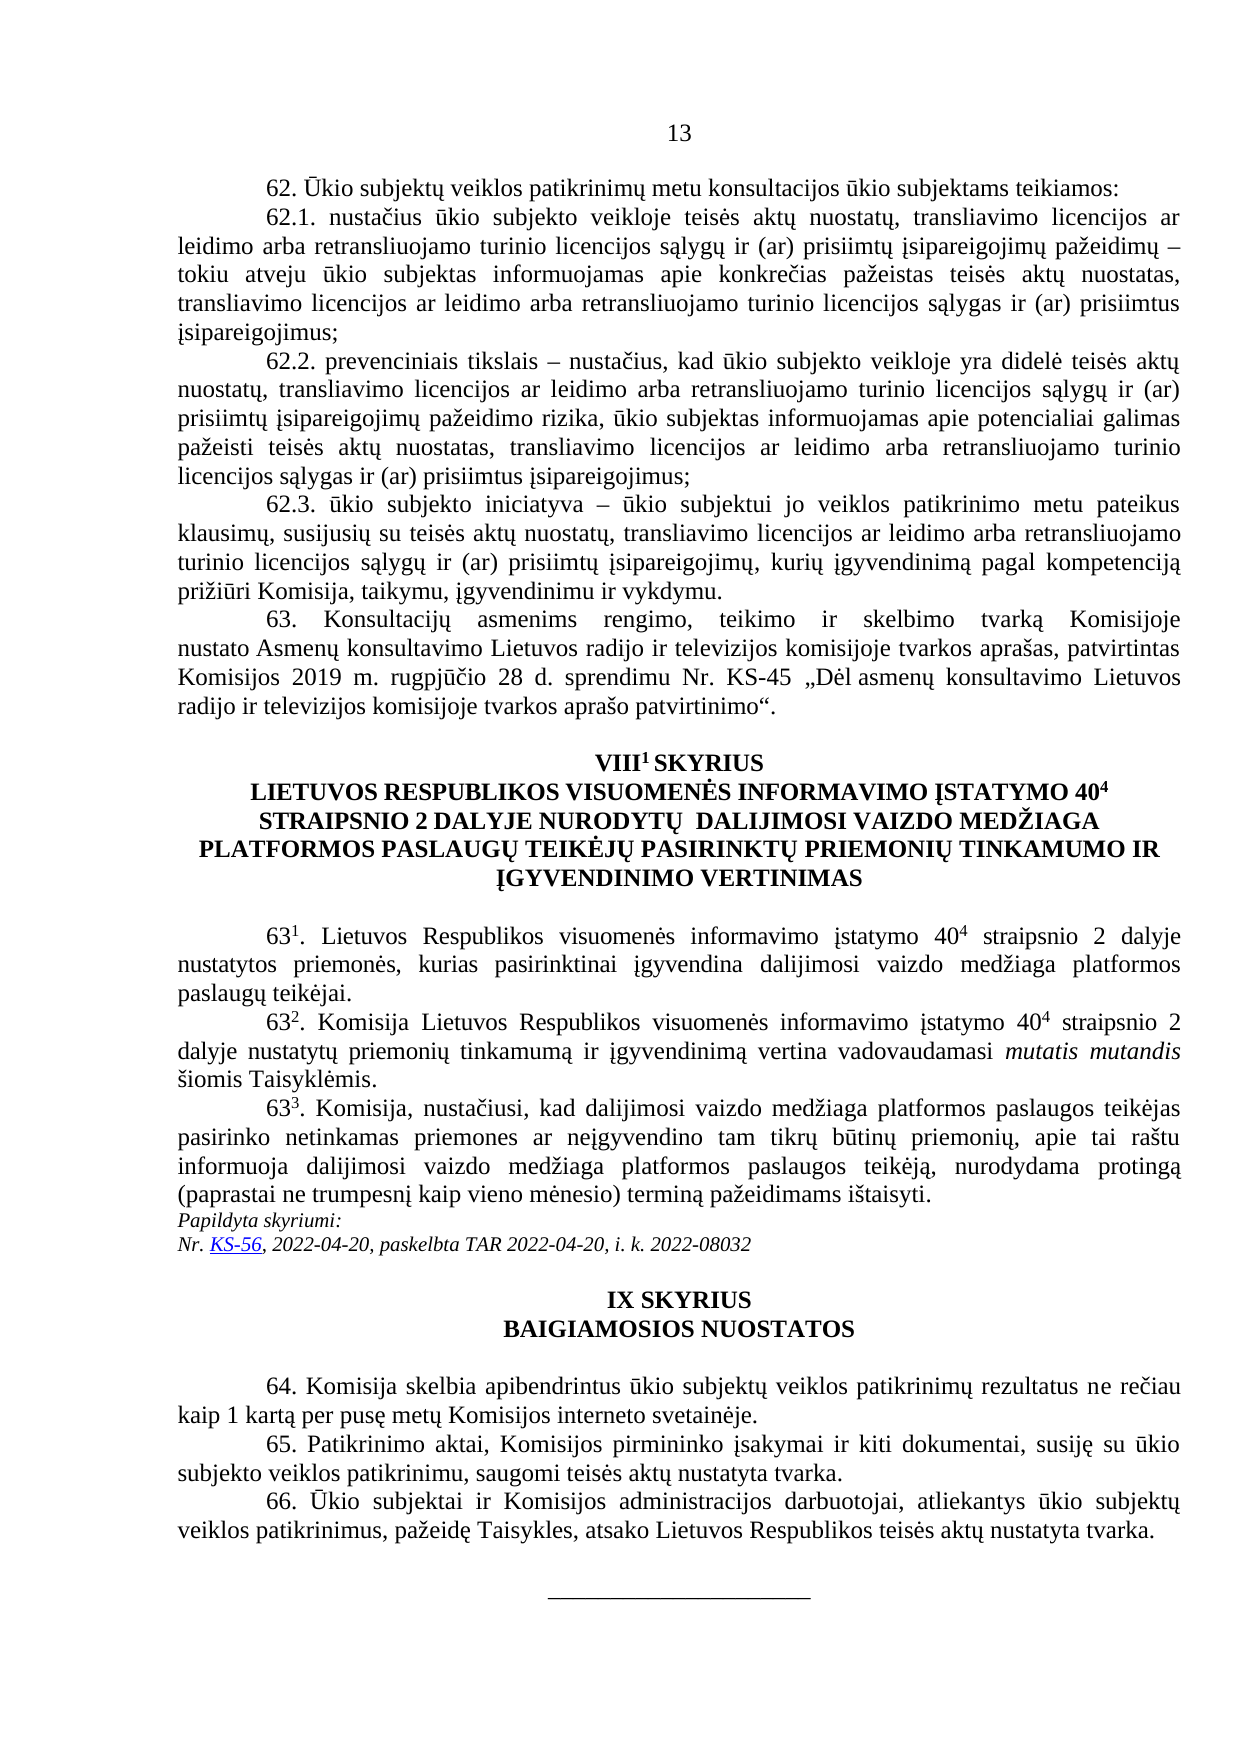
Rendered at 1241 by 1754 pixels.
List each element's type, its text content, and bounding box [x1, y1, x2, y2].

text Papildyta skyriumi: [177, 1208, 1181, 1232]
text 632. Komisija Lietuvos Respublikos visuomenės informavimo įstatymo 404 straipsnio 2 dalyje nustatytų priemonių tinkamumą ir įgyvendinimą vertina vadovaudamasi mutatis mutandis šiomis Taisyklėmis. [177, 1007, 1181, 1093]
text 633. Komisija, nustačiusi, kad dalijimosi vaizdo medžiaga platformos paslaugos teikėjas pasirinko netinkamas priemones ar neįgyvendino tam tikrų būtinų priemonių, apie tai raštu informuoja dalijimosi vaizdo medžiaga platformos paslaugos teikėją, nurodydama protingą (paprastai ne trumpesnį kaip vieno mėnesio) terminą pažeidimams ištaisyti. [177, 1093, 1181, 1208]
text 62.2. prevenciniais tikslais – nustačius, kad ūkio subjekto veikloje yra didelė teisės aktų nuostatų, transliavimo licencijos ar leidimo arba retransliuojamo turinio licencijos sąlygų ir (ar) prisiimtų įsipareigojimų pažeidimo rizika, ūkio subjektas informuojamas apie potencialiai galimas pažeisti teisės aktų nuostatas, transliavimo licencijos ar leidimo arba retransliuojamo turinio licencijos sąlygas ir (ar) prisiimtus įsipareigojimus; [177, 346, 1181, 489]
text _____________________ [177, 1573, 1181, 1601]
text 63. Konsultacijų asmenims rengimo, teikimo ir skelbimo tvarką Komisijoje nustato Asmenų konsultavimo Lietuvos radijo ir televizijos komisijoje tvarkos aprašas, patvirtintas Komisijos 2019 m. rugpjūčio 28 d. sprendimu Nr. KS-45 „Dėl asmenų konsultavimo Lietuvos radijo ir televizijos komisijoje tvarkos aprašo patvirtinimo“. [177, 604, 1181, 719]
text 631. Lietuvos Respublikos visuomenės informavimo įstatymo 404 straipsnio 2 dalyje nustatytos priemonės, kurias pasirinktinai įgyvendina dalijimosi vaizdo medžiaga platformos paslaugų teikėjai. [177, 921, 1181, 1007]
text 62.1. nustačius ūkio subjekto veikloje teisės aktų nuostatų, transliavimo licencijos ar leidimo arba retransliuojamo turinio licencijos sąlygų ir (ar) prisiimtų įsipareigojimų pažeidimų – tokiu atveju ūkio subjektas informuojamas apie konkrečias pažeistas teisės aktų nuostatas, transliavimo licencijos ar leidimo arba retransliuojamo turinio licencijos sąlygas ir (ar) prisiimtus įsipareigojimus; [177, 202, 1181, 346]
text VIII1 SKYRIUS [177, 748, 1181, 777]
text 66. Ūkio subjektai ir Komisijos administracijos darbuotojai, atliekantys ūkio subjektų veiklos patikrinimus, pažeidę Taisykles, atsako Lietuvos Respublikos teisės aktų nustatyta tvarka. [177, 1486, 1181, 1544]
text 62.3. ūkio subjekto iniciatyva – ūkio subjektui jo veiklos patikrinimo metu pateikus klausimų, susijusių su teisės aktų nuostatų, transliavimo licencijos ar leidimo arba retransliuojamo turinio licencijos sąlygų ir (ar) prisiimtų įsipareigojimų, kurių įgyvendinimą pagal kompetenciją prižiūri Komisija, taikymu, įgyvendinimu ir vykdymu. [177, 489, 1181, 604]
text 65. Patikrinimo aktai, Komisijos pirmininko įsakymai ir kiti dokumentai, susiję su ūkio subjekto veiklos patikrinimu, saugomi teisės aktų nustatyta tvarka. [177, 1429, 1181, 1486]
text IX SKYRIUS [177, 1285, 1181, 1314]
text Nr. KS-56, 2022-04-20, paskelbta TAR 2022-04-20, i. k. 2022-08032 [177, 1232, 1181, 1256]
text BAIGIAMOSIOS NUOSTATOS [177, 1314, 1181, 1343]
text LIETUVOS RESPUBLIKOS VISUOMENĖS INFORMAVIMO ĮSTATYMO 404 STRAIPSNIO 2 DALYJE NURODYTŲ DALIJIMOSI VAIZDO MEDŽIAGA PLATFORMOS PASLAUGŲ TEIKĖJŲ PASIRINKTŲ PRIEMONIŲ TINKAMUMO IR ĮGYVENDINIMO VERTINIMAS [177, 777, 1181, 892]
text 62. Ūkio subjektų veiklos patikrinimų metu konsultacijos ūkio subjektams teikiamos: [177, 173, 1181, 202]
text 64. Komisija skelbia apibendrintus ūkio subjektų veiklos patikrinimų rezultatus ne rečiau kaip 1 kartą per pusę metų Komisijos interneto svetainėje. [177, 1371, 1181, 1429]
